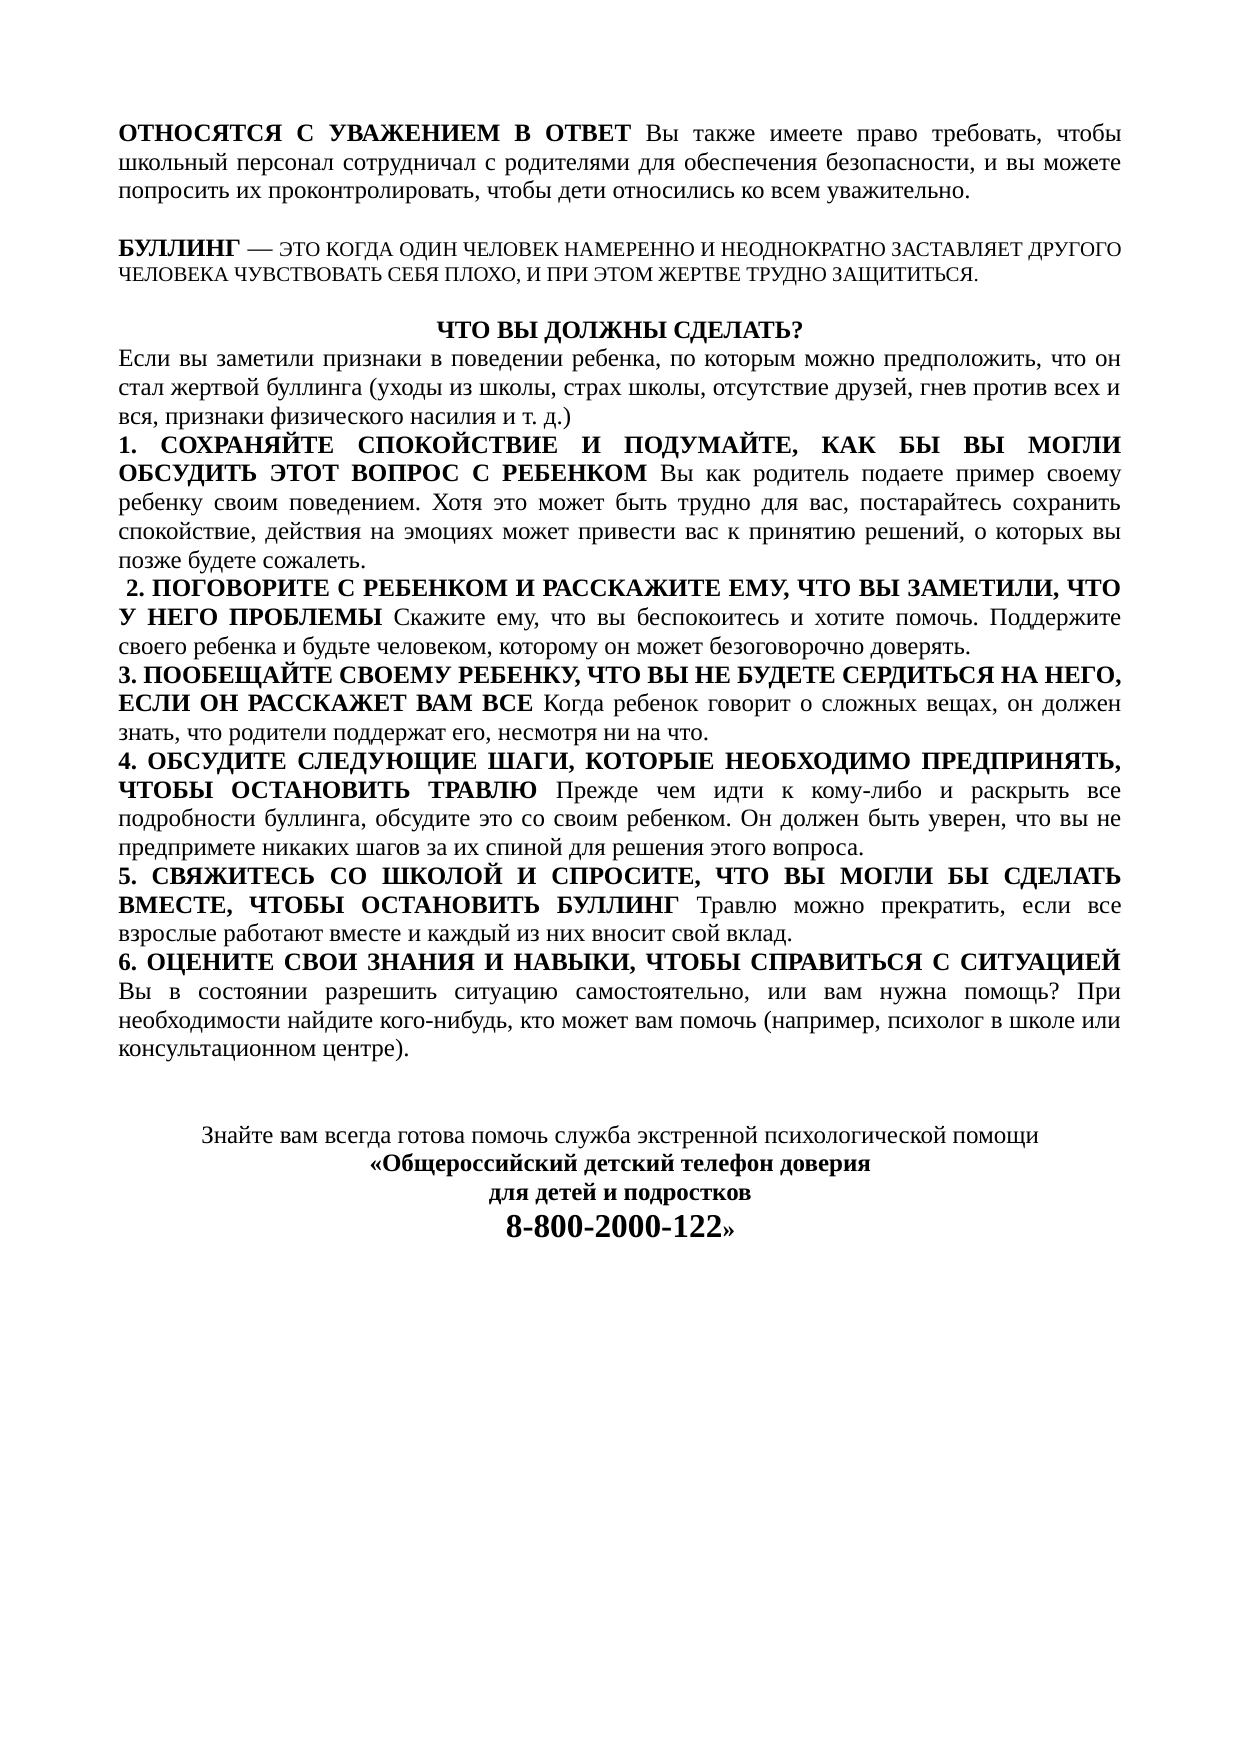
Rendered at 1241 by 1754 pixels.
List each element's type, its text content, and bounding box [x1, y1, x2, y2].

text Если вы заметили признаки в поведении ребенка, по которым можно предположить, что он стал жертвой буллинга (уходы из школы, страх школы, отсутствие друзей, гнев против всех и вся, признаки физического насилия и т. д.) [118, 343, 1122, 430]
text 1. СОХРАНЯЙТЕ СПОКОЙСТВИЕ И ПОДУМАЙТЕ, КАК БЫ ВЫ МОГЛИ ОБСУДИТЬ ЭТОТ ВОПРОС С РЕБЕНКОМ Вы как родитель подаете пример своему ребенку своим поведением. Хотя это может быть трудно для вас, постарайтесь сохранить спокойствие, действия на эмоциях может привести вас к принятию решений, о которых вы позже будете сожалеть. [118, 430, 1122, 573]
text для детей и подростков [118, 1177, 1122, 1206]
text 2. ПОГОВОРИТЕ С РЕБЕНКОМ И РАССКАЖИТЕ ЕМУ, ЧТО ВЫ ЗАМЕТИЛИ, ЧТО У НЕГО ПРОБЛЕМЫ Скажите ему, что вы беспокоитесь и хотите помочь. Поддержите своего ребенка и будьте человеком, которому он может безоговорочно доверять. [118, 573, 1122, 660]
text 4. ОБСУДИТЕ СЛЕДУЮЩИЕ ШАГИ, КОТОРЫЕ НЕОБХОДИМО ПРЕДПРИНЯТЬ, ЧТОБЫ ОСТАНОВИТЬ ТРАВЛЮ Прежде чем идти к кому-либо и раскрыть все подробности буллинга, обсудите это со своим ребенком. Он должен быть уверен, что вы не предпримете никаких шагов за их спиной для решения этого вопроса. [118, 746, 1122, 861]
text 5. СВЯЖИТЕСЬ СО ШКОЛОЙ И СПРОСИТЕ, ЧТО ВЫ МОГЛИ БЫ СДЕЛАТЬ ВМЕСТЕ, ЧТОБЫ ОСТАНОВИТЬ БУЛЛИНГ Травлю можно прекратить, если все взрослые работают вместе и каждый из них вносит свой вклад. [118, 861, 1122, 947]
text Знайте вам всегда готова помочь служба экстренной психологической помощи «Общероссийский детский телефон доверия [118, 1120, 1122, 1177]
text 8-800-2000-122» [118, 1206, 1122, 1244]
text ЧТО ВЫ ДОЛЖНЫ СДЕЛАТЬ? [118, 315, 1122, 343]
text 6. ОЦЕНИТЕ СВОИ ЗНАНИЯ И НАВЫКИ, ЧТОБЫ СПРАВИТЬСЯ С СИТУАЦИЕЙ Вы в состоянии разрешить ситуацию самостоятельно, или вам нужна помощь? При необходимости найдите кого-нибудь, кто может вам помочь (например, психолог в школе или консультационном центре). [118, 947, 1122, 1062]
text 3. ПООБЕЩАЙТЕ СВОЕМУ РЕБЕНКУ, ЧТО ВЫ НЕ БУДЕТЕ СЕРДИТЬСЯ НА НЕГО, ЕСЛИ ОН РАССКАЖЕТ ВАМ ВСЕ Когда ребенок говорит о сложных вещах, он должен знать, что родители поддержат его, несмотря ни на что. [118, 660, 1122, 746]
text ОТНОСЯТСЯ С УВАЖЕНИЕМ В ОТВЕТ Вы также имеете право требовать, чтобы школьный персонал сотрудничал с родителями для обеспечения безопасности, и вы можете попросить их проконтролировать, чтобы дети относились ко всем уважительно. [118, 118, 1122, 204]
text БУЛЛИНГ — ЭТО КОГДА ОДИН ЧЕЛОВЕК НАМЕРЕННО И НЕОДНОКРАТНО ЗАСТАВЛЯЕТ ДРУГОГО ЧЕЛОВЕКА ЧУВСТВОВАТЬ СЕБЯ ПЛОХО, И ПРИ ЭТОМ ЖЕРТВЕ ТРУДНО ЗАЩИТИТЬСЯ. [118, 233, 1122, 286]
